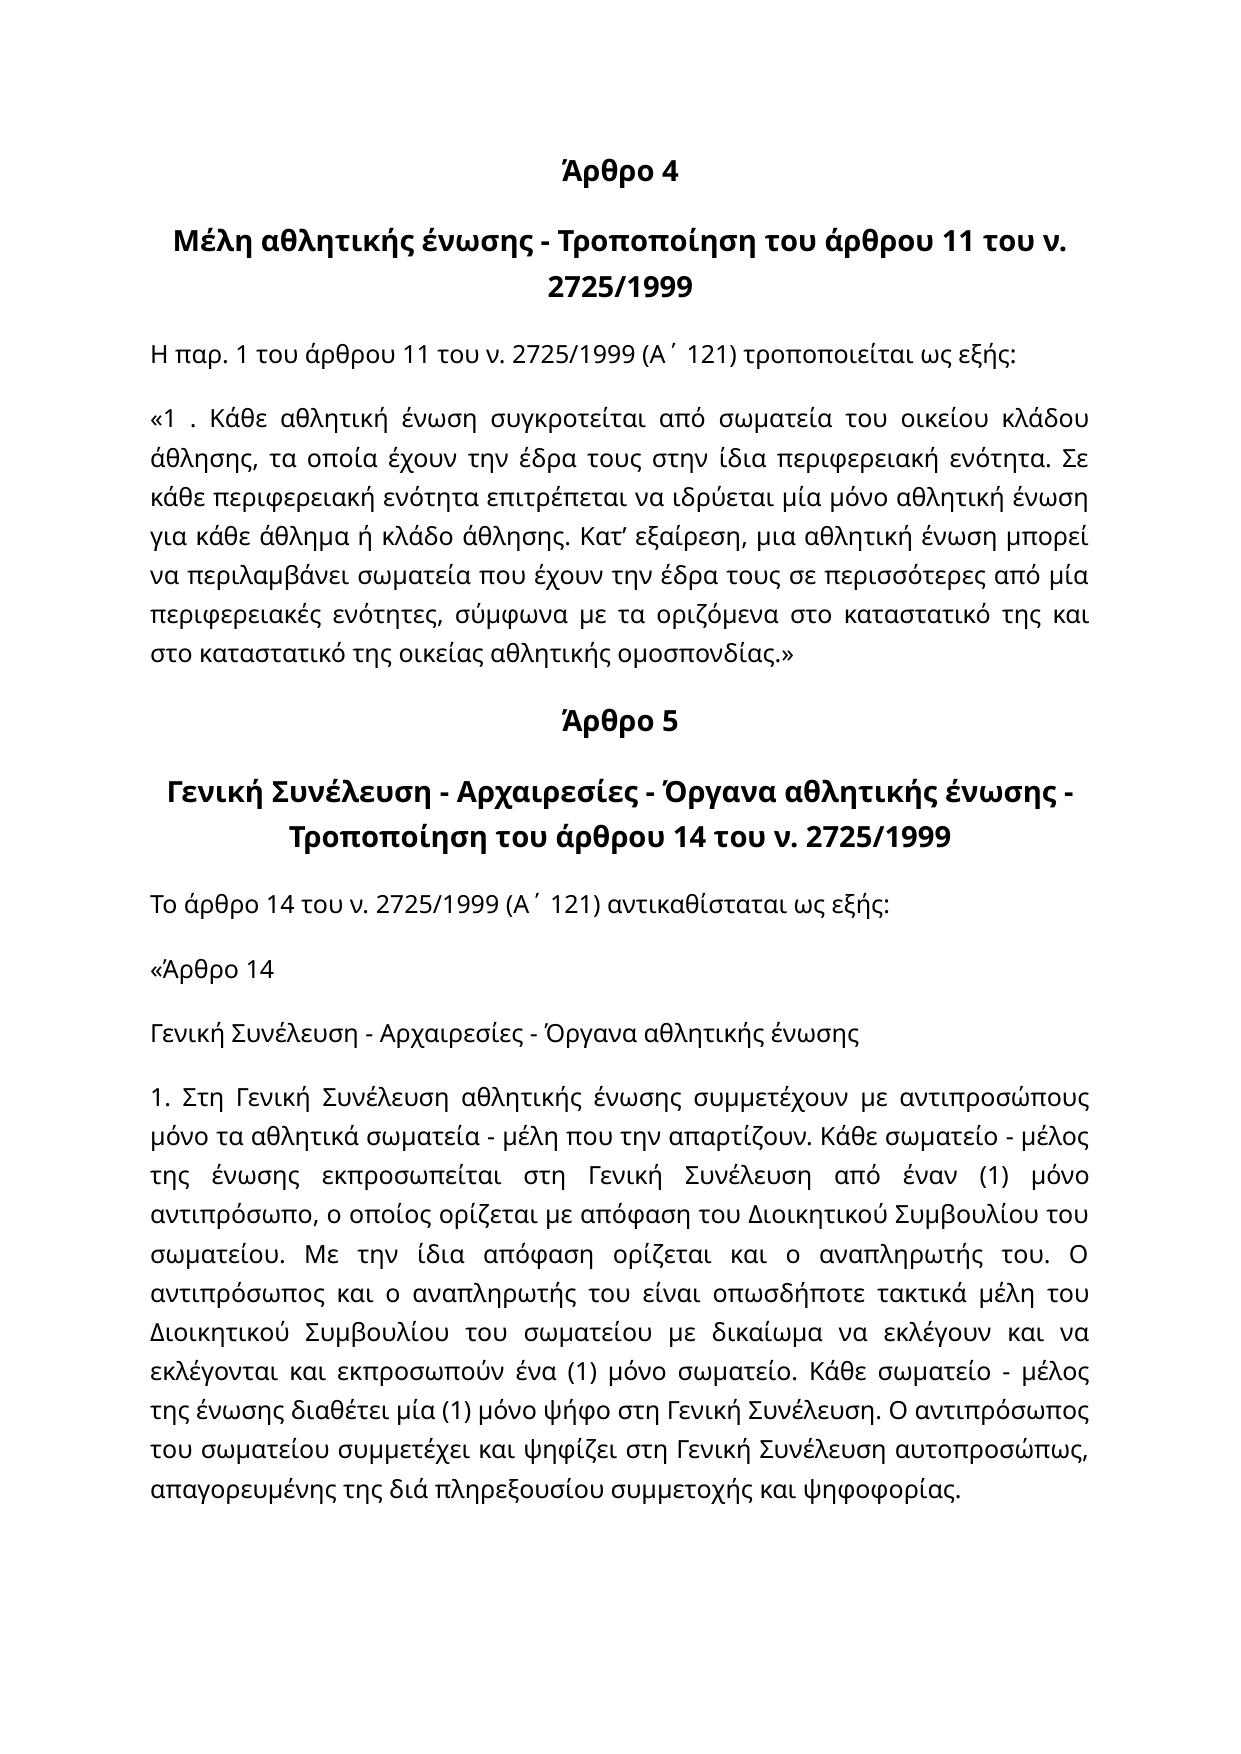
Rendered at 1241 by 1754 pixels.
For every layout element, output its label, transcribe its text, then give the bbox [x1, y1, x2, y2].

text «1 . Κάθε αθλητική ένωση συγκροτείται από σωματεία του οικείου κλάδου άθλησης, τα οποία έχουν την έδρα τους στην ίδια περιφερειακή ενότητα. Σε κάθε περιφερειακή ενότητα επιτρέπεται να ιδρύεται μία μόνο αθλητική ένωση για κάθε άθλημα ή κλάδο άθλησης. Κατ’ εξαίρεση, μια αθλητική ένωση μπορεί να περιλαμβάνει σωματεία που έχουν την έδρα τους σε περισσότερες από μία περιφερειακές ενότητες, σύμφωνα με τα οριζόμενα στο καταστατικό της και στο καταστατικό της οικείας αθλητικής ομοσπονδίας.» [150, 401, 1090, 670]
text Το άρθρο 14 του ν. 2725/1999 (Α΄ 121) αντικαθίσταται ως εξής: [150, 887, 1090, 921]
text Η παρ. 1 του άρθρου 11 του ν. 2725/1999 (Α΄ 121) τροποποιείται ως εξής: [150, 337, 1090, 371]
text «Άρθρο 14 [150, 951, 1090, 985]
subtitle Άρθρο 4 [150, 150, 1090, 190]
text Γενική Συνέλευση - Αρχαιρεσίες - Όργανα αθλητικής ένωσης [150, 1015, 1090, 1049]
text 1. Στη Γενική Συνέλευση αθλητικής ένωσης συμμετέχουν με αντιπροσώπους μόνο τα αθλητικά σωματεία - μέλη που την απαρτίζουν. Κάθε σωματείο - μέλος της ένωσης εκπροσωπείται στη Γενική Συνέλευση από έναν (1) μόνο αντιπρόσωπο, ο οποίος ορίζεται με απόφαση του Διοικητικού Συμβουλίου του σωματείου. Με την ίδια απόφαση ορίζεται και ο αναπληρωτής του. Ο αντιπρόσωπος και ο αναπληρωτής του είναι οπωσδήποτε τακτικά μέλη του Διοικητικού Συμβουλίου του σωματείου με δικαίωμα να εκλέγουν και να εκλέγονται και εκπροσωπούν ένα (1) μόνο σωματείο. Κάθε σωματείο - μέλος της ένωσης διαθέτει μία (1) μόνο ψήφο στη Γενική Συνέλευση. Ο αντιπρόσωπος του σωματείου συμμετέχει και ψηφίζει στη Γενική Συνέλευση αυτοπροσώπως, απαγορευμένης της διά πληρεξουσίου συμμετοχής και ψηφοφορίας. [150, 1079, 1090, 1505]
subtitle Μέλη αθλητικής ένωσης - Τροποποίηση του άρθρου 11 του ν. 2725/1999 [150, 221, 1090, 306]
subtitle Άρθρο 5 [150, 700, 1090, 740]
subtitle Γενική Συνέλευση - Αρχαιρεσίες - Όργανα αθλητικής ένωσης - Τροποποίηση του άρθρου 14 του ν. 2725/1999 [150, 771, 1090, 856]
